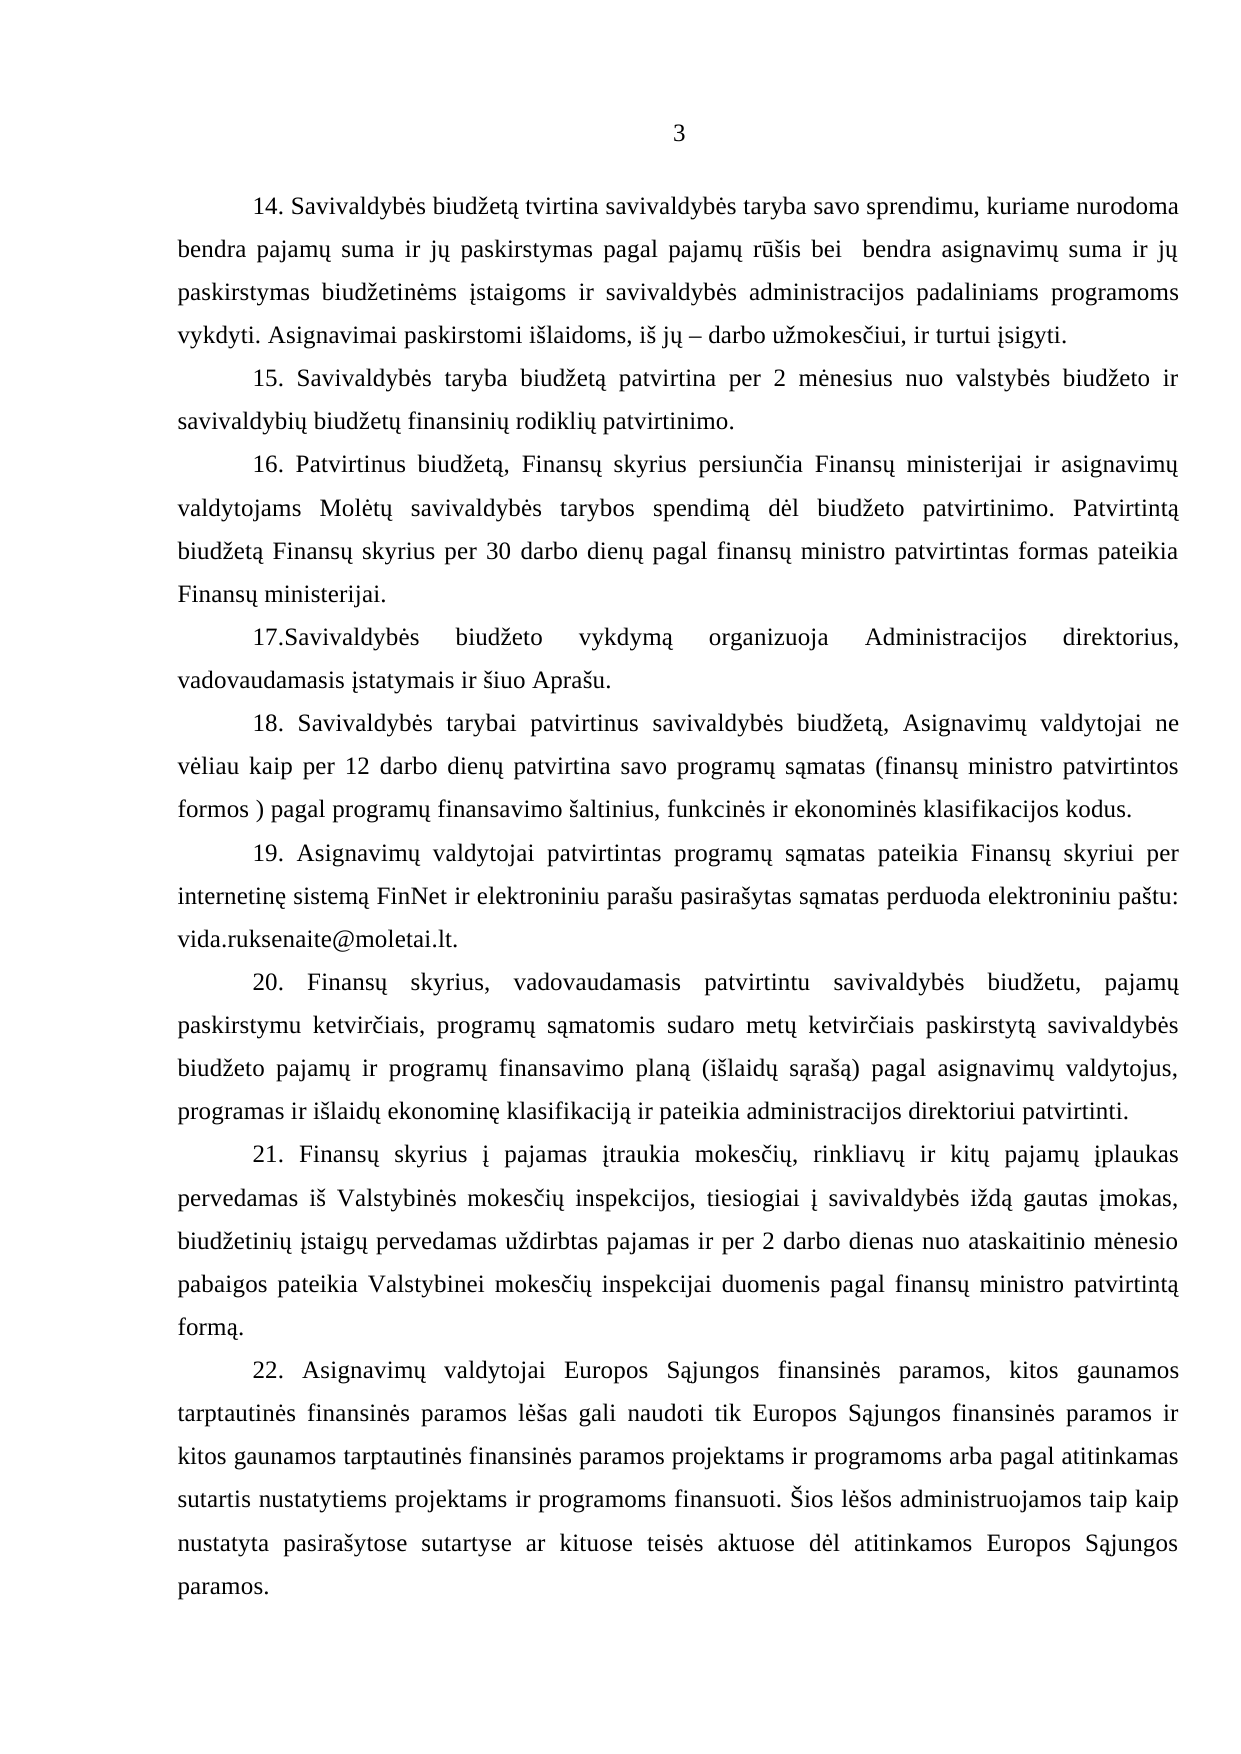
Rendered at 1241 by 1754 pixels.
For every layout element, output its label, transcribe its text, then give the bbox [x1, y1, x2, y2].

text 22. Asignavimų valdytojai Europos Sąjungos finansinės paramos, kitos gaunamos tarptautinės finansinės paramos lėšas gali naudoti tik Europos Sąjungos finansinės paramos ir kitos gaunamos tarptautinės finansinės paramos projektams ir programoms arba pagal atitinkamas sutartis nustatytiems projektams ir programoms finansuoti. Šios lėšos administruojamos taip kaip nustatyta pasirašytose sutartyse ar kituose teisės aktuose dėl atitinkamos Europos Sąjungos paramos. [177, 1355, 1181, 1599]
text 19. Asignavimų valdytojai patvirtintas programų sąmatas pateikia Finansų skyriui per internetinę sistemą FinNet ir elektroniniu parašu pasirašytas sąmatas perduoda elektroniniu paštu: vida.ruksenaite@moletai.lt. [177, 838, 1181, 953]
text 16. Patvirtinus biudžetą, Finansų skyrius persiunčia Finansų ministerijai ir asignavimų valdytojams Molėtų savivaldybės tarybos spendimą dėl biudžeto patvirtinimo. Patvirtintą biudžetą Finansų skyrius per 30 darbo dienų pagal finansų ministro patvirtintas formas pateikia Finansų ministerijai. [177, 449, 1181, 608]
text 14. Savivaldybės biudžetą tvirtina savivaldybės taryba savo sprendimu, kuriame nurodoma bendra pajamų suma ir jų paskirstymas pagal pajamų rūšis bei bendra asignavimų suma ir jų paskirstymas biudžetinėms įstaigoms ir savivaldybės administracijos padaliniams programoms vykdyti. Asignavimai paskirstomi išlaidoms, iš jų – darbo užmokesčiui, ir turtui įsigyti. [177, 191, 1181, 349]
text 18. Savivaldybės tarybai patvirtinus savivaldybės biudžetą, Asignavimų valdytojai ne vėliau kaip per 12 darbo dienų patvirtina savo programų sąmatas (finansų ministro patvirtintos formos ) pagal programų finansavimo šaltinius, funkcinės ir ekonominės klasifikacijos kodus. [177, 708, 1181, 823]
text 20. Finansų skyrius, vadovaudamasis patvirtintu savivaldybės biudžetu, pajamų paskirstymu ketvirčiais, programų sąmatomis sudaro metų ketvirčiais paskirstytą savivaldybės biudžeto pajamų ir programų finansavimo planą (išlaidų sąrašą) pagal asignavimų valdytojus, programas ir išlaidų ekonominę klasifikaciją ir pateikia administracijos direktoriui patvirtinti. [177, 967, 1181, 1125]
text 21. Finansų skyrius į pajamas įtraukia mokesčių, rinkliavų ir kitų pajamų įplaukas pervedamas iš Valstybinės mokesčių inspekcijos, tiesiogiai į savivaldybės iždą gautas įmokas, biudžetinių įstaigų pervedamas uždirbtas pajamas ir per 2 darbo dienas nuo ataskaitinio mėnesio pabaigos pateikia Valstybinei mokesčių inspekcijai duomenis pagal finansų ministro patvirtintą formą. [177, 1139, 1181, 1341]
text 15. Savivaldybės taryba biudžetą patvirtina per 2 mėnesius nuo valstybės biudžeto ir savivaldybių biudžetų finansinių rodiklių patvirtinimo. [177, 363, 1181, 435]
text 17.Savivaldybės biudžeto vykdymą organizuoja Administracijos direktorius, vadovaudamasis įstatymais ir šiuo Aprašu. [177, 622, 1181, 694]
